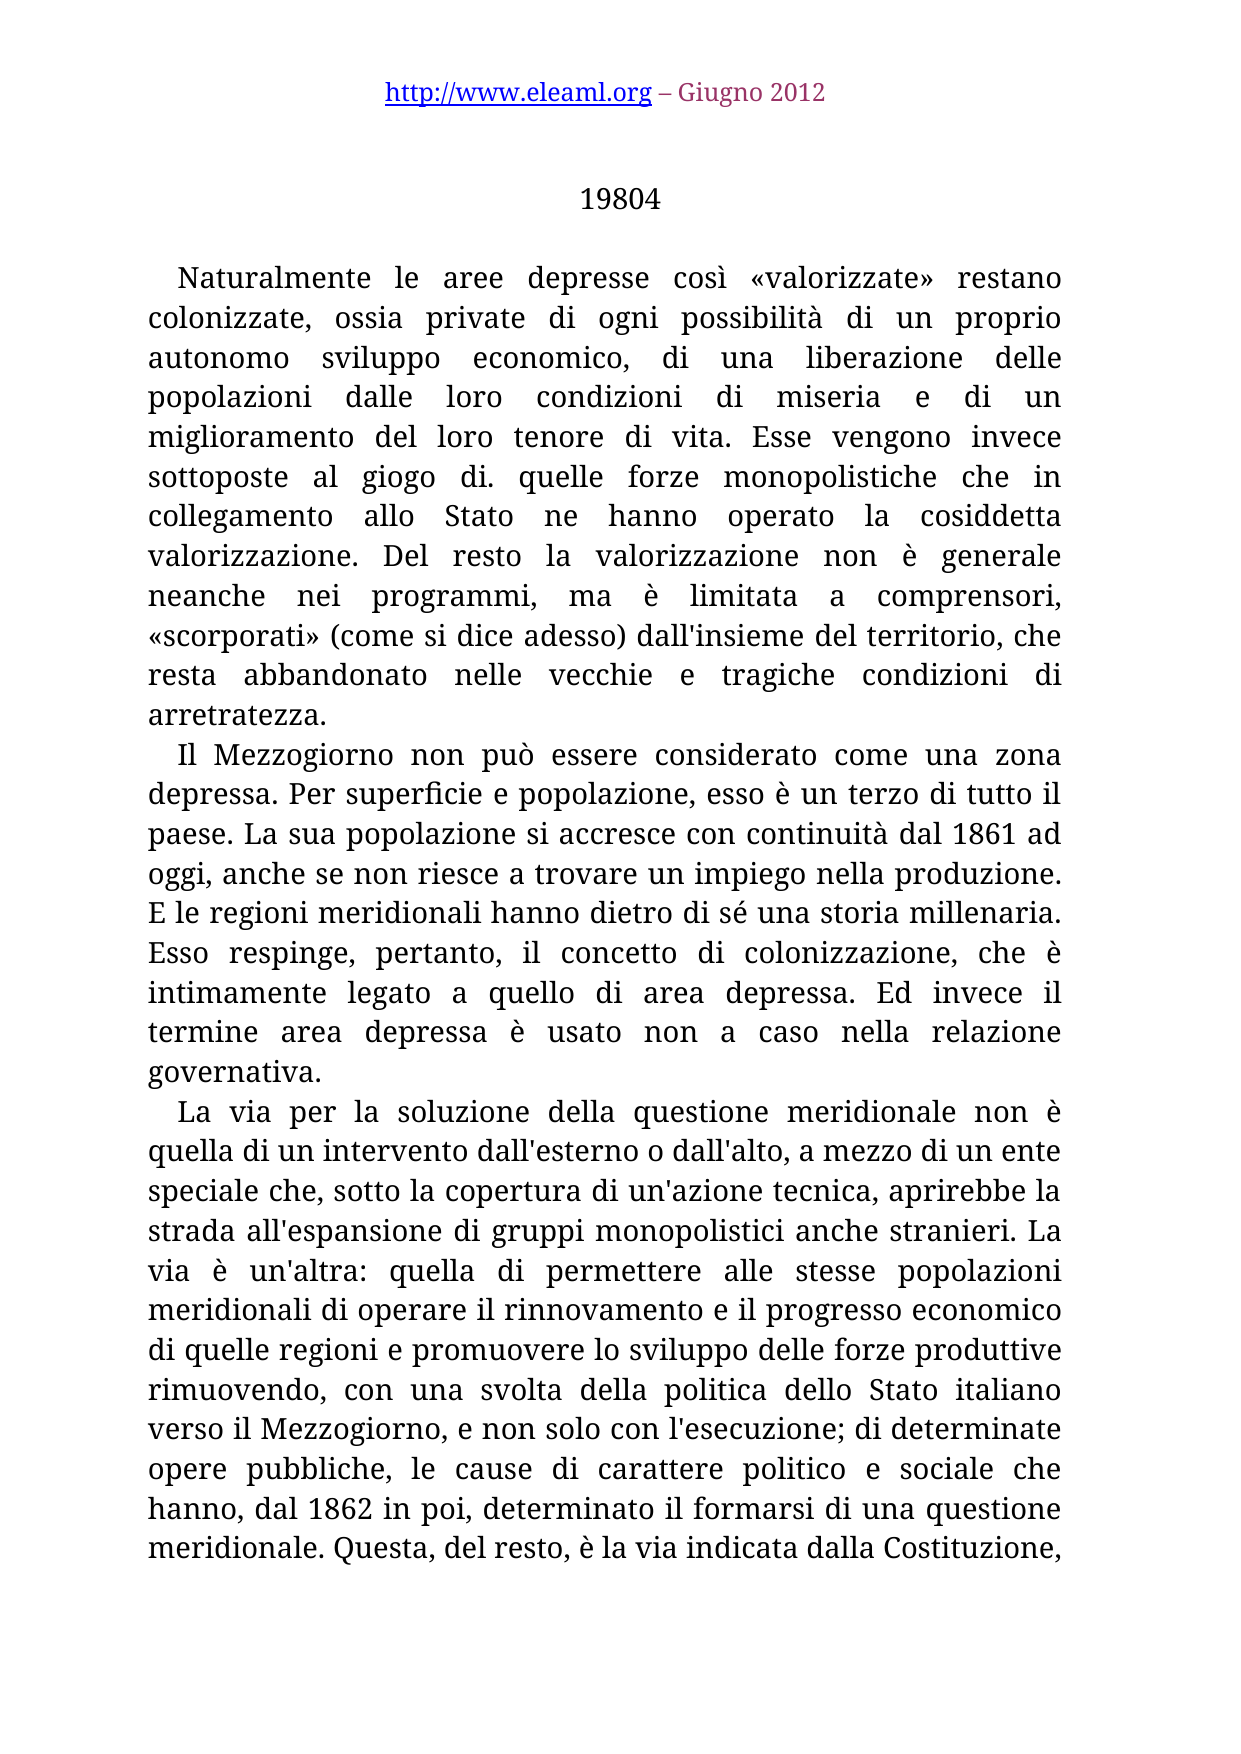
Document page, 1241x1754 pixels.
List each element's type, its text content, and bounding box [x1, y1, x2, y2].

text Naturalmente le aree depresse così «valorizzate» restano colonizzate, ossia private di ogni possibilità di un proprio autonomo sviluppo economico, di una liberazione delle popolazioni dalle loro condizioni di miseria e di un miglioramento del loro tenore di vita. Esse vengono invece sottoposte al giogo di. quelle forze monopolistiche che in collegamento allo Stato ne hanno operato la cosiddetta valorizzazione. Del resto la valorizzazione non è generale neanche nei programmi, ma è limitata a comprensori, «scorporati» (come si dice adesso) dall'insieme del territorio, che resta abbandonato nelle vecchie e tragiche condizioni di arretratezza. [148, 258, 1063, 734]
text 19804 [148, 178, 1063, 218]
text La via per la soluzione della questione meridionale non è quella di un intervento dall'esterno o dall'alto, a mezzo di un ente speciale che, sotto la copertura di un'azione tecnica, aprirebbe la strada all'espansione di gruppi monopolistici anche stranieri. La via è un'altra: quella di permettere alle stesse popolazioni meridionali di operare il rinnovamento e il progresso economico di quelle regioni e promuovere lo sviluppo delle forze produttive rimuovendo, con una svolta della politica dello Stato italiano verso il Mezzogiorno, e non solo con l'esecuzione; di determinate opere pubbliche, le cause di carattere politico e sociale che hanno, dal 1862 in poi, determinato il formarsi di una questione meridionale. Questa, del resto, è la via indicata dalla Costituzione, [148, 1091, 1063, 1567]
text Il Mezzogiorno non può essere considerato come una zona depressa. Per superficie e popolazione, esso è un terzo di tutto il paese. La sua popolazione si accresce con continuità dal 1861 ad oggi, anche se non riesce a trovare un impiego nella produzione. E le regioni meridionali hanno dietro di sé una storia millenaria. Esso respinge, pertanto, il concetto di colonizzazione, che è intimamente legato a quello di area depressa. Ed invece il termine area depressa è usato non a caso nella relazione governativa. [148, 734, 1063, 1091]
